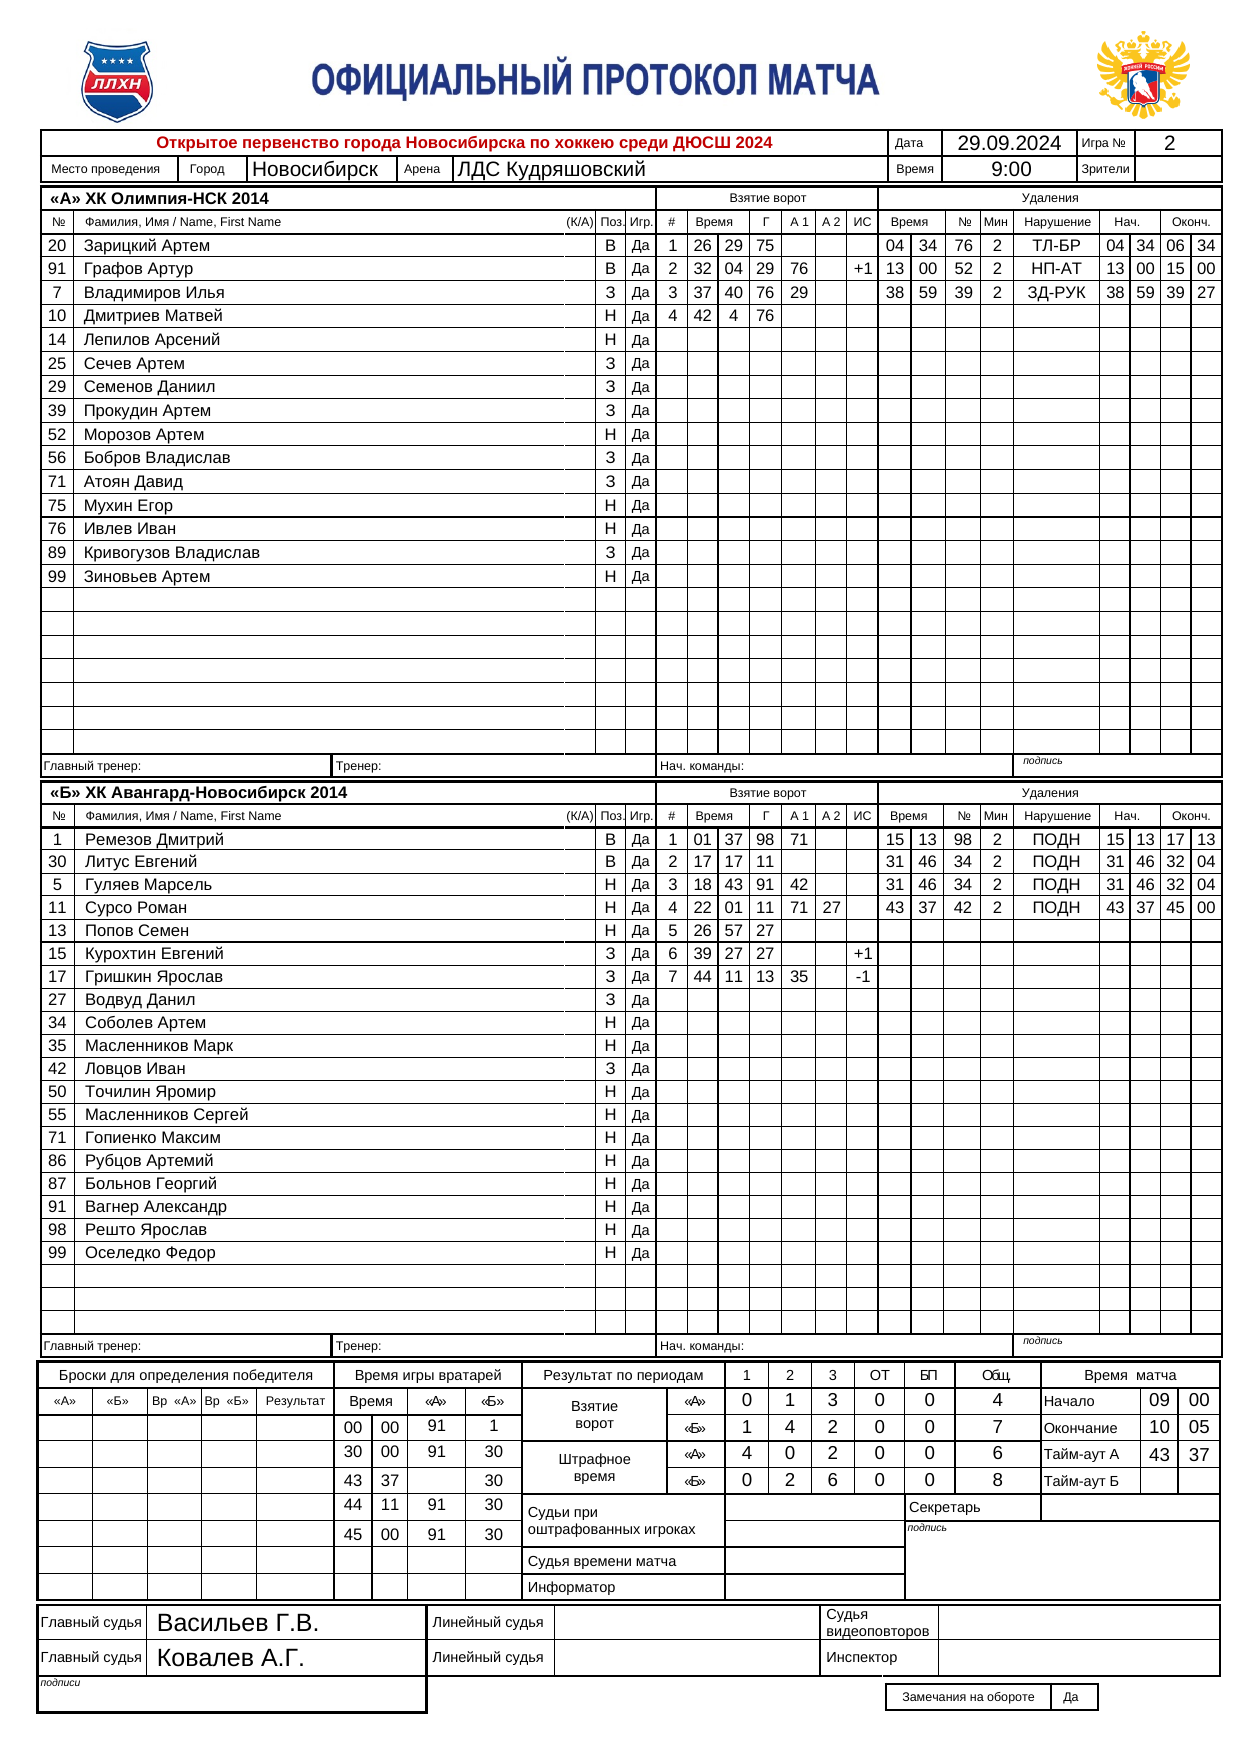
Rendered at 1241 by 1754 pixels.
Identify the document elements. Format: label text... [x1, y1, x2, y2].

table_cell [750, 470, 781, 493]
table_cell [1014, 423, 1099, 445]
table_cell [750, 399, 781, 422]
table_cell 5 [657, 920, 687, 941]
table_cell [1192, 1104, 1221, 1126]
table_cell 2 [981, 874, 1013, 895]
table_cell З [596, 376, 625, 398]
table_cell 87 [42, 1173, 74, 1195]
table_cell 00 [373, 1521, 407, 1546]
table_cell 17 [1161, 829, 1190, 849]
table_cell [1100, 1058, 1129, 1079]
table_cell [944, 1058, 980, 1079]
table_cell (К/А) [565, 805, 595, 826]
table_cell [148, 1441, 201, 1467]
picture [5, 28, 1197, 129]
table_cell [879, 305, 910, 327]
table_cell [719, 423, 749, 445]
table_cell [816, 683, 846, 706]
table_cell [750, 636, 781, 658]
table_cell 0 [905, 1389, 954, 1413]
table_cell [408, 1468, 465, 1493]
table_cell [1131, 1127, 1160, 1149]
table_cell [816, 565, 846, 587]
table_cell [912, 565, 945, 587]
table_cell [912, 1081, 943, 1103]
table_cell [981, 1127, 1013, 1149]
table_cell [981, 588, 1013, 611]
table_cell 37 [912, 896, 943, 918]
table_cell 34 [944, 850, 980, 872]
table_cell ЗД-РУК [1014, 281, 1099, 303]
table_cell 2 [769, 1468, 811, 1493]
table_cell [719, 1219, 749, 1241]
table_cell [719, 446, 749, 469]
table_cell [912, 1104, 943, 1126]
table_cell Мин [981, 211, 1013, 233]
table_cell 86 [42, 1150, 74, 1172]
table_cell [1042, 1495, 1219, 1520]
table_cell [1100, 1127, 1129, 1149]
table_cell [719, 612, 749, 634]
table_cell 59 [912, 281, 945, 303]
table_cell Нарушение [1014, 805, 1099, 826]
table_cell 29 [782, 281, 815, 303]
table_cell [879, 565, 910, 587]
table_cell Игр. [626, 211, 655, 233]
table_cell «Б» [668, 1415, 724, 1440]
table_cell [1192, 1265, 1221, 1287]
table_cell [847, 1311, 877, 1333]
table_cell А 1 [782, 211, 815, 233]
table_cell 34 [42, 1012, 74, 1033]
table_cell 2 [981, 896, 1013, 918]
table_cell 1 [42, 829, 74, 849]
table_cell [981, 446, 1013, 469]
table_cell [1136, 157, 1221, 181]
table_cell Время [335, 1389, 407, 1413]
table_cell [847, 281, 877, 303]
table_cell Н [596, 328, 625, 351]
table_cell [847, 1265, 877, 1287]
table_cell [981, 730, 1013, 753]
table_cell Да [626, 850, 655, 872]
table_cell [750, 730, 781, 753]
table_cell [1131, 612, 1160, 634]
table_cell [719, 636, 749, 658]
table_cell [879, 494, 910, 516]
table_cell [657, 1173, 687, 1195]
table_cell [879, 1012, 910, 1033]
table_cell [782, 565, 815, 587]
table_cell [1100, 1219, 1129, 1241]
table_cell [750, 1035, 781, 1057]
table_cell 20 [42, 235, 73, 256]
table_cell [1100, 423, 1129, 445]
table_cell [981, 943, 1013, 964]
table_cell 0 [855, 1415, 904, 1440]
table_cell [981, 1219, 1013, 1241]
table_cell [1192, 707, 1221, 729]
table_cell 27 [750, 920, 781, 941]
table_cell Рубцов Артемий [75, 1150, 564, 1172]
table_cell 35 [782, 966, 815, 987]
table_cell 39 [42, 399, 73, 422]
table_cell [657, 399, 687, 422]
table_header «А» ХК Олимпия-НСК 2014 [42, 188, 655, 209]
table_cell [1192, 636, 1221, 658]
table_cell [1100, 446, 1129, 469]
table_cell 46 [912, 874, 943, 895]
table_cell [1192, 659, 1221, 682]
table_cell [879, 541, 910, 564]
table_cell [750, 541, 781, 564]
table_cell [657, 565, 687, 587]
table_cell [847, 920, 877, 941]
table_cell 11 [750, 896, 781, 918]
table_cell № [42, 805, 74, 826]
table_cell 0 [905, 1442, 954, 1467]
table_cell Да [626, 1150, 655, 1172]
table_cell Н [596, 920, 625, 941]
table_cell [719, 399, 749, 422]
table_cell [565, 494, 595, 516]
table_cell [946, 730, 980, 753]
table_cell [565, 612, 595, 634]
table_cell [565, 518, 595, 540]
table_cell [565, 423, 595, 445]
table_cell [981, 966, 1013, 987]
table_cell [847, 850, 877, 872]
table_cell [782, 707, 815, 729]
table_cell [1161, 1311, 1190, 1333]
table_cell 55 [42, 1104, 74, 1126]
table_cell [750, 1265, 781, 1287]
table_cell 4 [956, 1389, 1040, 1413]
table_header Да [1052, 1685, 1097, 1709]
table_cell [816, 1265, 846, 1287]
table_cell [719, 1288, 749, 1310]
table_cell 30 [466, 1441, 521, 1467]
table_cell [202, 1521, 256, 1546]
table_cell [1161, 1242, 1190, 1264]
table_cell Вр «А» [148, 1389, 201, 1413]
table_cell [944, 989, 980, 1011]
table_cell 91 [408, 1416, 465, 1440]
table_cell подписи [39, 1677, 425, 1711]
table_cell [688, 707, 717, 729]
table_cell Решто Ярослав [75, 1219, 564, 1241]
table_cell [1161, 565, 1190, 587]
table_cell [1014, 943, 1099, 964]
table_cell 31 [1100, 874, 1129, 895]
table_cell [879, 989, 910, 1011]
table_cell Да [626, 874, 655, 895]
table_cell [782, 328, 815, 351]
table_cell [1161, 541, 1190, 564]
table_cell [1100, 1288, 1129, 1310]
table_cell [408, 1574, 465, 1599]
table_cell [688, 1127, 717, 1149]
table_cell 31 [1100, 850, 1129, 872]
table_cell [657, 1150, 687, 1172]
table_cell 52 [42, 423, 73, 445]
table_cell [42, 659, 73, 682]
table_cell [879, 1035, 910, 1057]
table_cell 0 [905, 1468, 954, 1493]
table_cell [912, 989, 943, 1011]
table_cell [981, 1242, 1013, 1264]
table_cell Да [626, 1173, 655, 1195]
table_cell [719, 328, 749, 351]
table_cell 91 [42, 257, 73, 280]
table_cell Прокудин Артем [74, 399, 564, 422]
table_cell [1161, 305, 1190, 327]
table_cell [981, 920, 1013, 941]
table_cell 17 [688, 850, 717, 872]
table_cell Ковалев А.Г. [147, 1640, 425, 1675]
table_cell [1192, 1242, 1221, 1264]
table_cell [981, 659, 1013, 682]
table_cell [1161, 612, 1190, 634]
table_cell [688, 1058, 717, 1079]
table_cell [42, 636, 73, 658]
table_cell [782, 588, 815, 611]
table_cell [816, 423, 846, 445]
table_cell [782, 446, 815, 469]
table_cell 3 [657, 874, 687, 895]
table_cell [816, 707, 846, 729]
table_cell [1192, 1219, 1221, 1241]
table_cell [1161, 1196, 1190, 1218]
table_cell 14 [42, 328, 73, 351]
table_cell [719, 1173, 749, 1195]
table_cell 4 [719, 305, 749, 327]
table_cell [750, 1012, 781, 1033]
table_cell Вагнер Александр [75, 1196, 564, 1218]
table_cell [626, 683, 655, 706]
table_cell [912, 683, 945, 706]
table_header Удаления [879, 783, 1221, 803]
table_cell [657, 1058, 687, 1079]
table_cell 46 [1131, 874, 1160, 895]
table_cell [1131, 470, 1160, 493]
table_cell [657, 1196, 687, 1218]
table_cell 04 [1100, 235, 1129, 256]
table_cell [816, 1219, 846, 1241]
table_cell [257, 1468, 333, 1493]
table_cell [816, 494, 846, 516]
table_cell 29 [750, 257, 781, 280]
table_cell [1014, 352, 1099, 374]
table_cell ТЛ-БР [1014, 235, 1099, 256]
table_cell [782, 1127, 815, 1149]
table_cell [1131, 446, 1160, 469]
table_cell [1100, 1311, 1129, 1333]
table_cell [944, 1035, 980, 1057]
table_cell 0 [769, 1442, 811, 1467]
table_cell 3 [812, 1389, 854, 1413]
table_cell [1192, 612, 1221, 634]
table_header Игра № [1078, 131, 1134, 155]
table_cell Фамилия, Имя / Name, First Name [75, 805, 565, 826]
table_cell [1014, 328, 1099, 351]
table_cell ПОДН [1014, 850, 1099, 872]
table_cell [202, 1441, 256, 1467]
table_cell Да [626, 423, 655, 445]
table_cell 42 [42, 1058, 74, 1079]
table_cell [373, 1574, 407, 1599]
table_cell [565, 1173, 595, 1195]
table_cell Морозов Артем [74, 423, 564, 445]
table_cell ПОДН [1014, 874, 1099, 895]
table_cell [596, 1265, 625, 1287]
table_cell [912, 588, 945, 611]
table_cell 30 [466, 1468, 521, 1493]
table_cell З [596, 446, 625, 469]
table_cell 00 [1192, 257, 1221, 280]
table_cell [555, 1606, 819, 1639]
table_cell [657, 707, 687, 729]
table_cell 99 [42, 565, 73, 587]
table_cell [148, 1521, 201, 1546]
table_cell 2 [981, 850, 1013, 872]
table_cell 4 [657, 896, 687, 918]
table_cell [1100, 1081, 1129, 1103]
table_cell [1014, 1219, 1099, 1241]
table_cell Судьи при оштрафованных игроках [523, 1495, 724, 1546]
table_cell [726, 1575, 904, 1599]
table_cell Оконч. [1161, 211, 1221, 233]
table_cell 38 [1100, 281, 1129, 303]
table_cell [1192, 470, 1221, 493]
table_cell [1192, 1081, 1221, 1103]
table_cell [39, 1547, 92, 1573]
table_cell [1192, 989, 1221, 1011]
table_cell [847, 1242, 877, 1264]
table_cell З [596, 943, 625, 964]
table_cell [782, 1035, 815, 1057]
table_cell [596, 1311, 625, 1333]
table_cell Город [179, 157, 246, 181]
table_cell [816, 541, 846, 564]
table_cell [946, 470, 980, 493]
table_cell [944, 1173, 980, 1195]
table_cell [257, 1574, 333, 1599]
table_cell [1014, 612, 1099, 634]
table_cell [782, 1196, 815, 1218]
table_cell [847, 829, 877, 849]
table_cell 10 [1141, 1415, 1177, 1440]
table_cell [981, 328, 1013, 351]
table_cell [688, 518, 717, 540]
table_cell [782, 683, 815, 706]
table_cell [596, 1288, 625, 1310]
table_cell [1192, 565, 1221, 587]
table_cell Да [626, 494, 655, 516]
table_cell [1131, 659, 1160, 682]
table_cell [912, 1288, 943, 1310]
table_cell [42, 683, 73, 706]
table_cell 7 [42, 281, 73, 303]
table_cell [847, 1081, 877, 1103]
table_cell [726, 1521, 904, 1546]
table_cell [816, 612, 846, 634]
table_cell [1161, 1035, 1190, 1057]
table_cell [847, 470, 877, 493]
table_cell [565, 1196, 595, 1218]
table_cell [1131, 328, 1160, 351]
table_cell подпись [1014, 1335, 1221, 1356]
table_cell [946, 683, 980, 706]
table_cell [466, 1547, 521, 1573]
table_cell 01 [688, 829, 717, 849]
table_cell [1014, 518, 1099, 540]
table_cell [596, 612, 625, 634]
table_cell 0 [726, 1468, 768, 1493]
table_cell [74, 612, 564, 634]
table_cell [42, 707, 73, 729]
table_cell 91 [750, 874, 781, 895]
table_cell [912, 966, 943, 987]
table_cell [750, 328, 781, 351]
table_cell [688, 730, 717, 753]
table_cell [657, 1104, 687, 1126]
table_cell # [657, 211, 687, 233]
table_cell 32 [1161, 874, 1190, 895]
table_cell [657, 1127, 687, 1149]
table_cell [1100, 1012, 1129, 1033]
table_cell [847, 1219, 877, 1241]
table_cell [657, 518, 687, 540]
table_cell [1131, 352, 1160, 374]
table_cell [1192, 943, 1221, 964]
table_cell [42, 730, 73, 753]
table_cell [148, 1468, 201, 1493]
table_cell 71 [782, 829, 815, 849]
table_cell [74, 636, 564, 658]
table_cell Н [596, 1173, 625, 1195]
table_cell 75 [750, 235, 781, 256]
table_cell [782, 659, 815, 682]
table_cell [782, 1150, 815, 1172]
table_cell [981, 541, 1013, 564]
table_cell [719, 1196, 749, 1218]
table_cell [944, 920, 980, 941]
table_cell А 1 [782, 805, 815, 826]
table_cell 91 [408, 1441, 465, 1467]
table_cell [1100, 1035, 1129, 1057]
table_cell [148, 1494, 201, 1520]
table_cell Сурсо Роман [75, 896, 564, 918]
table_cell [816, 920, 846, 941]
table_cell [981, 1012, 1013, 1033]
table_cell [782, 943, 815, 964]
table_cell [981, 399, 1013, 422]
table_cell [981, 683, 1013, 706]
table_cell [1192, 1311, 1221, 1333]
table_cell [1100, 541, 1129, 564]
table_cell [1014, 659, 1099, 682]
table_cell [202, 1494, 256, 1520]
table_cell [565, 636, 595, 658]
table_cell [1161, 920, 1190, 941]
table_cell [1014, 1035, 1099, 1057]
table_cell [879, 1081, 910, 1103]
table_cell [816, 850, 846, 872]
table_cell [565, 1012, 595, 1033]
table_cell [939, 1606, 1219, 1639]
table_cell 59 [1131, 281, 1160, 303]
table_cell 0 [726, 1389, 768, 1413]
table_cell [1100, 636, 1129, 658]
table_cell [626, 588, 655, 611]
table_cell [719, 1035, 749, 1057]
table_cell Да [626, 518, 655, 540]
table_cell Да [626, 920, 655, 941]
table_cell Графов Артур [74, 257, 564, 280]
table_cell [626, 1288, 655, 1310]
table_cell [750, 565, 781, 587]
table_cell Кривогузов Владислав [74, 541, 564, 564]
table_cell [719, 541, 749, 564]
table_cell [981, 1035, 1013, 1057]
table_cell Линейный судья [428, 1640, 554, 1675]
table_cell [565, 730, 595, 753]
table_cell 0 [855, 1389, 904, 1413]
table_cell [946, 565, 980, 587]
table_cell [1161, 1150, 1190, 1172]
table_cell [565, 829, 595, 849]
table_cell [1131, 423, 1160, 445]
table_cell 7 [657, 966, 687, 987]
table_cell [912, 1127, 943, 1149]
table_cell [657, 494, 687, 516]
table_cell [42, 1265, 74, 1287]
table_cell [879, 1196, 910, 1218]
table_cell [1014, 1242, 1099, 1264]
table_cell Зарицкий Артем [74, 235, 564, 256]
table_cell 32 [1161, 850, 1190, 872]
table_cell [782, 1058, 815, 1079]
table_cell [847, 636, 877, 658]
table_cell [1100, 1104, 1129, 1126]
table_cell [688, 588, 717, 611]
table_cell [657, 588, 687, 611]
table_cell 13 [879, 257, 910, 280]
table_cell [1192, 1196, 1221, 1218]
table_cell [1192, 423, 1221, 445]
table_cell [688, 659, 717, 682]
table_cell [719, 1265, 749, 1287]
table_cell 98 [42, 1219, 74, 1241]
table_cell 39 [1161, 281, 1190, 303]
table_cell 00 [335, 1416, 371, 1440]
table_cell [1014, 989, 1099, 1011]
table_cell [1161, 730, 1190, 753]
table_cell [1099, 1682, 1220, 1711]
table_cell [1161, 989, 1190, 1011]
table_cell [688, 1288, 717, 1310]
table_cell [1014, 1265, 1099, 1287]
table_cell [75, 1288, 564, 1310]
table_cell [657, 1242, 687, 1264]
table_cell 29 [719, 235, 749, 256]
table_cell [750, 1104, 781, 1126]
table_cell [847, 328, 877, 351]
table_cell [981, 376, 1013, 398]
table_cell [657, 1265, 687, 1287]
table_cell [373, 1547, 407, 1573]
table_cell Штрафное время [523, 1442, 666, 1493]
table_cell Да [626, 281, 655, 303]
table_cell Нач. команды: [657, 755, 1012, 776]
table_cell [912, 352, 945, 374]
table_cell [1131, 1219, 1160, 1241]
table_cell [1161, 683, 1190, 706]
table_cell [565, 470, 595, 493]
table_cell [750, 707, 781, 729]
table_header Результат по периодам [523, 1363, 724, 1387]
table_cell +1 [847, 257, 877, 280]
table_cell [93, 1441, 147, 1467]
table_cell [626, 707, 655, 729]
table_cell [39, 1521, 92, 1546]
table_cell [847, 1012, 877, 1033]
table_cell 30 [466, 1494, 521, 1520]
table_cell [719, 518, 749, 540]
table_cell [1014, 565, 1099, 587]
table_cell Да [626, 1127, 655, 1149]
table_cell Сечев Артем [74, 352, 564, 374]
table_cell [1014, 1127, 1099, 1149]
table_cell [981, 305, 1013, 327]
table_cell [816, 1150, 846, 1172]
table_cell [39, 1441, 92, 1467]
table_cell [1192, 376, 1221, 398]
table_cell Н [596, 1242, 625, 1264]
table_cell [912, 446, 945, 469]
table_cell [750, 376, 781, 398]
table_cell [912, 707, 945, 729]
table_cell Секретарь [906, 1495, 1040, 1520]
table_cell Новосибирск [248, 157, 396, 181]
table_cell [879, 446, 910, 469]
table_header Взятие ворот [657, 188, 877, 209]
table_cell [719, 1081, 749, 1103]
table_cell [944, 1196, 980, 1218]
table_cell [688, 446, 717, 469]
table_cell [1100, 1265, 1129, 1287]
table_cell [879, 423, 910, 445]
table_cell [1131, 730, 1160, 753]
table_cell 40 [719, 281, 749, 303]
table_cell 43 [335, 1468, 371, 1493]
table_cell [847, 423, 877, 445]
table_cell [782, 235, 815, 256]
table_cell [719, 1104, 749, 1126]
table_cell Нарушение [1014, 211, 1099, 233]
table_cell Литус Евгений [75, 850, 564, 872]
table_cell Да [626, 1058, 655, 1079]
table_cell [1014, 446, 1099, 469]
table_cell 57 [719, 920, 749, 941]
table_cell [912, 399, 945, 422]
table_cell [946, 305, 980, 327]
table_cell 1 [466, 1416, 521, 1440]
table_cell Да [626, 1035, 655, 1057]
table_cell Взятие ворот [523, 1389, 666, 1440]
table_cell [946, 376, 980, 398]
table_cell [565, 896, 595, 918]
table_cell [816, 1058, 846, 1079]
table_cell [719, 1242, 749, 1264]
table_cell [93, 1494, 147, 1520]
table_cell [816, 1242, 846, 1264]
table_cell 37 [688, 281, 717, 303]
table_cell [565, 235, 595, 256]
table_cell 43 [1100, 896, 1129, 918]
table_cell [816, 281, 846, 303]
table_cell [912, 1311, 943, 1333]
table_cell [847, 707, 877, 729]
table_cell [657, 376, 687, 398]
table_cell 46 [1131, 850, 1160, 872]
table_cell Окончание [1042, 1415, 1140, 1440]
table_cell [879, 943, 910, 964]
table_cell [688, 1012, 717, 1033]
table_cell [1014, 1012, 1099, 1033]
table_cell [657, 636, 687, 658]
table_cell [626, 612, 655, 634]
table_cell [750, 1173, 781, 1195]
table_cell [74, 588, 564, 611]
table_cell [565, 1219, 595, 1241]
table_cell Время [688, 805, 749, 826]
table_cell 15 [879, 829, 910, 849]
table_cell [912, 470, 945, 493]
table_cell Масленников Сергей [75, 1104, 564, 1126]
table_cell [782, 518, 815, 540]
table_cell [847, 1173, 877, 1195]
table_cell [816, 352, 846, 374]
table_cell [93, 1468, 147, 1493]
table_cell [335, 1574, 371, 1599]
table_cell [75, 1311, 564, 1333]
table_header 3 [812, 1363, 854, 1387]
table_cell [1014, 1081, 1099, 1103]
table_cell 13 [1192, 829, 1221, 849]
table_cell [1100, 376, 1129, 398]
table_cell [719, 683, 749, 706]
table_cell 11 [719, 966, 749, 987]
table_cell [565, 1242, 595, 1264]
table_cell 04 [879, 235, 910, 256]
table_cell [657, 1219, 687, 1241]
table_cell 15 [1161, 257, 1190, 280]
table_cell 30 [466, 1521, 521, 1546]
table_cell 45 [335, 1521, 371, 1546]
table_cell Да [626, 565, 655, 587]
table_cell [688, 683, 717, 706]
table_cell [657, 683, 687, 706]
table_cell 45 [1161, 896, 1190, 918]
table_cell 43 [719, 874, 749, 895]
table_cell [688, 328, 717, 351]
table_cell [816, 874, 846, 895]
table_cell Главный судья [39, 1606, 146, 1639]
table_cell [626, 636, 655, 658]
table_cell [946, 494, 980, 516]
table_cell [565, 1058, 595, 1079]
table_cell [657, 730, 687, 753]
table_cell [688, 352, 717, 374]
table_cell [816, 328, 846, 351]
table_cell 38 [879, 281, 910, 303]
table_cell [782, 1265, 815, 1287]
table_cell Да [626, 1081, 655, 1103]
table_cell [1014, 588, 1099, 611]
table_cell [719, 352, 749, 374]
table_cell [782, 1219, 815, 1241]
table_cell [750, 683, 781, 706]
table_cell [879, 1242, 910, 1264]
table_cell 4 [726, 1442, 768, 1467]
table_cell [750, 1081, 781, 1103]
table_cell [1161, 943, 1190, 964]
table_cell [879, 730, 910, 753]
table_cell [42, 588, 73, 611]
table_cell [879, 352, 910, 374]
table_cell 09 [1141, 1389, 1177, 1413]
table_cell 04 [719, 257, 749, 280]
table_cell [879, 1058, 910, 1079]
table_cell [946, 399, 980, 422]
table_cell [847, 1127, 877, 1149]
table_cell [981, 989, 1013, 1011]
table_cell [981, 1288, 1013, 1310]
table_cell [657, 1081, 687, 1103]
table_cell [912, 1242, 943, 1264]
table_cell «А» [668, 1389, 724, 1413]
table_cell [847, 399, 877, 422]
table_cell [816, 588, 846, 611]
table_cell [816, 730, 846, 753]
table_cell [1131, 966, 1160, 987]
table_cell НП-АТ [1014, 257, 1099, 280]
table_cell [726, 1495, 904, 1520]
table_cell [1100, 966, 1129, 987]
table_cell [688, 1311, 717, 1333]
table_cell [981, 1150, 1013, 1172]
table_cell [1100, 518, 1129, 540]
table_cell 42 [944, 896, 980, 918]
table_cell [1131, 1104, 1160, 1126]
table_cell 9:00 [943, 157, 1076, 181]
table_cell [1161, 352, 1190, 374]
table_cell Н [596, 1196, 625, 1218]
table_cell [981, 707, 1013, 729]
table_cell 7 [956, 1415, 1040, 1440]
table_cell [257, 1547, 333, 1573]
table_cell [565, 920, 595, 941]
table_cell [1100, 1150, 1129, 1172]
table_cell [944, 1012, 980, 1033]
table_cell [1014, 636, 1099, 658]
table_cell 76 [750, 305, 781, 327]
table_cell [782, 850, 815, 872]
table_cell подпись [906, 1522, 1219, 1599]
table_cell Масленников Марк [75, 1035, 564, 1057]
table_cell 0 [855, 1468, 904, 1493]
table_cell Ивлев Иван [74, 518, 564, 540]
table_cell [565, 1150, 595, 1172]
table_cell [912, 305, 945, 327]
table_cell 89 [42, 541, 73, 564]
table_cell [1161, 1012, 1190, 1033]
table_cell [565, 966, 595, 987]
table_cell [879, 612, 910, 634]
table_cell [565, 305, 595, 327]
table_cell [657, 989, 687, 1011]
table_cell [1131, 1196, 1160, 1218]
table_cell [1014, 1104, 1099, 1126]
table_cell 75 [42, 494, 73, 516]
table_cell [816, 235, 846, 256]
table_cell [719, 659, 749, 682]
table_cell [688, 1242, 717, 1264]
table_cell [912, 1265, 943, 1287]
table_cell 91 [408, 1521, 465, 1546]
table_cell [946, 588, 980, 611]
table_cell [335, 1547, 371, 1573]
table_cell [912, 518, 945, 540]
table_cell [816, 470, 846, 493]
table_cell А 2 [816, 211, 846, 233]
table_cell [912, 730, 945, 753]
table_cell [565, 659, 595, 682]
table_cell [981, 565, 1013, 587]
table_cell [912, 1035, 943, 1057]
table_cell 31 [879, 874, 910, 895]
table_cell [1161, 1127, 1190, 1149]
table_cell Н [596, 1081, 625, 1103]
table_cell подпись [1014, 755, 1221, 776]
table_cell [782, 636, 815, 658]
table_cell Васильев Г.В. [147, 1606, 425, 1639]
table_cell [750, 1288, 781, 1310]
table_cell [883, 1677, 1220, 1681]
table_cell [847, 874, 877, 895]
table_cell [1100, 588, 1129, 611]
table_cell -1 [847, 966, 877, 987]
table_cell [847, 612, 877, 634]
table_cell [750, 1150, 781, 1172]
table_cell [74, 730, 564, 753]
table_cell 34 [1131, 235, 1160, 256]
table_cell 1 [726, 1415, 768, 1440]
table_cell [565, 874, 595, 895]
table_cell ИС [847, 211, 877, 233]
table_cell [879, 1288, 910, 1310]
table_cell [1131, 541, 1160, 564]
table_cell 13 [750, 966, 781, 987]
table_cell ПОДН [1014, 829, 1099, 849]
table_cell [657, 1288, 687, 1310]
table_cell Зрители [1078, 157, 1134, 181]
table_cell З [596, 399, 625, 422]
table_cell 00 [373, 1441, 407, 1467]
table_cell 1 [769, 1389, 811, 1413]
table_cell Г [750, 211, 781, 233]
table_cell [816, 1012, 846, 1033]
table_cell [782, 423, 815, 445]
table_cell [657, 470, 687, 493]
table_cell Н [596, 896, 625, 918]
table_cell [1131, 1150, 1160, 1172]
table_cell [565, 446, 595, 469]
table_cell ЛДС Кудряшовский [454, 157, 887, 181]
table_cell [750, 1311, 781, 1333]
table_cell [816, 399, 846, 422]
table_cell [93, 1521, 147, 1546]
table_cell [1014, 730, 1099, 753]
table_cell Да [626, 376, 655, 398]
table_header 2 [769, 1363, 811, 1387]
table_cell [847, 518, 877, 540]
table_cell [912, 636, 945, 658]
table_cell 0 [905, 1415, 954, 1440]
table_cell [847, 494, 877, 516]
table_cell [1131, 1265, 1160, 1287]
table_cell 2 [812, 1415, 854, 1440]
table_cell [912, 1150, 943, 1172]
table_cell Линейный судья [428, 1606, 554, 1639]
table_cell [981, 518, 1013, 540]
table_cell В [596, 257, 625, 280]
table_cell 27 [42, 989, 74, 1011]
table_cell Да [626, 896, 655, 918]
table_cell [782, 1012, 815, 1033]
table_cell [816, 518, 846, 540]
table_cell 52 [946, 257, 980, 280]
table_cell [847, 989, 877, 1011]
table_cell [1192, 305, 1221, 327]
table_cell # [657, 805, 687, 826]
table_cell [1131, 305, 1160, 327]
table_cell [719, 1311, 749, 1333]
table_cell 27 [750, 943, 781, 964]
table_cell 10 [42, 305, 73, 327]
table_cell [565, 1265, 595, 1287]
table_cell Да [626, 541, 655, 564]
table_cell [1014, 376, 1099, 398]
table_cell [565, 328, 595, 351]
table_cell [688, 399, 717, 422]
table_cell [596, 636, 625, 658]
table_cell 5 [42, 874, 74, 895]
table_cell 76 [782, 257, 815, 280]
table_cell [202, 1468, 256, 1493]
table_cell [1131, 399, 1160, 422]
table_cell [981, 1058, 1013, 1079]
table_cell [1192, 446, 1221, 469]
table_cell [93, 1547, 147, 1573]
table_cell 13 [912, 829, 943, 849]
table_cell [912, 328, 945, 351]
table_cell [1100, 989, 1129, 1011]
table_cell Информатор [523, 1575, 724, 1599]
table_cell [1100, 1173, 1129, 1195]
table_cell [946, 423, 980, 445]
table_cell [657, 612, 687, 634]
table_cell Да [626, 470, 655, 493]
table_cell [719, 565, 749, 587]
table_cell [1161, 470, 1190, 493]
table_cell [1192, 730, 1221, 753]
table_cell 30 [335, 1441, 371, 1467]
table_cell [981, 1265, 1013, 1287]
table_cell А 2 [816, 805, 846, 826]
table_cell Да [626, 235, 655, 256]
table_cell [688, 1081, 717, 1103]
table_cell [816, 1196, 846, 1218]
table_cell [879, 1311, 910, 1333]
table_cell [657, 541, 687, 564]
table_cell [981, 470, 1013, 493]
table_cell 91 [408, 1494, 465, 1520]
table_cell [1100, 683, 1129, 706]
table_cell [657, 1311, 687, 1333]
table_cell [847, 565, 877, 587]
table_cell 31 [879, 850, 910, 872]
table_cell Н [596, 1035, 625, 1057]
table_cell 15 [1100, 829, 1129, 849]
table_cell [1131, 1311, 1160, 1333]
table_cell (К/А) [565, 211, 595, 233]
table_cell Да [626, 328, 655, 351]
table_cell 4 [657, 305, 687, 327]
table_cell [944, 1081, 980, 1103]
table_cell Гуляев Марсель [75, 874, 564, 895]
table_cell [719, 1058, 749, 1079]
table_cell [1161, 588, 1190, 611]
table_cell [1192, 588, 1221, 611]
table_cell [1131, 1035, 1160, 1057]
table_cell [1161, 376, 1190, 398]
table_header 1 [726, 1363, 768, 1387]
table_cell [688, 1173, 717, 1195]
table_cell 37 [719, 829, 749, 849]
table_cell [816, 446, 846, 469]
table_cell [1014, 1150, 1099, 1172]
table_cell 11 [750, 850, 781, 872]
table_header БП [905, 1363, 954, 1387]
table_cell [1192, 1150, 1221, 1172]
table_cell [1100, 494, 1129, 516]
table_cell [879, 518, 910, 540]
table_cell З [596, 352, 625, 374]
table_cell [1100, 1242, 1129, 1264]
table_cell [596, 730, 625, 753]
table_cell [719, 376, 749, 398]
table_cell [816, 966, 846, 987]
table_cell [782, 1081, 815, 1103]
table_cell 00 [1131, 257, 1160, 280]
table_cell Место проведения [42, 157, 177, 181]
table_cell [565, 850, 595, 872]
table_cell [782, 920, 815, 941]
table_cell [816, 659, 846, 682]
table_cell Ловцов Иван [75, 1058, 564, 1079]
table_header Время игры вратарей [335, 1363, 521, 1387]
table_cell [1014, 494, 1099, 516]
table_cell Да [626, 989, 655, 1011]
table_cell Г [750, 805, 781, 826]
table_cell [1131, 1012, 1160, 1033]
table_cell [1161, 1265, 1190, 1287]
table_cell [1100, 943, 1129, 964]
table_cell [565, 989, 595, 1011]
table_cell [944, 1311, 980, 1333]
table_cell 0 [855, 1442, 904, 1467]
table_cell [944, 1104, 980, 1126]
table_cell [1100, 352, 1129, 374]
table_cell [688, 565, 717, 587]
table_cell ИС [847, 805, 877, 826]
table_cell [782, 989, 815, 1011]
table_cell 13 [42, 920, 74, 941]
table_cell 39 [946, 281, 980, 303]
table_cell [1192, 399, 1221, 422]
table_cell [1161, 518, 1190, 540]
table_cell 98 [944, 829, 980, 849]
table_cell [816, 1104, 846, 1126]
table_cell Тренер: [333, 755, 655, 776]
table_cell Фамилия, Имя / Name, First Name [74, 211, 565, 233]
table_cell [782, 470, 815, 493]
table_cell [750, 1058, 781, 1079]
table_cell 6 [956, 1442, 1040, 1467]
table_cell [657, 1012, 687, 1033]
table_cell [688, 989, 717, 1011]
table_cell 2 [981, 281, 1013, 303]
table_cell Да [626, 1012, 655, 1033]
table_cell [257, 1441, 333, 1467]
table_cell [750, 494, 781, 516]
table_cell З [596, 989, 625, 1011]
table_cell [1161, 328, 1190, 351]
table_cell [428, 1677, 882, 1711]
table_cell [750, 989, 781, 1011]
table_cell [657, 446, 687, 469]
table_cell Н [596, 874, 625, 895]
table_cell Тайм-аут А [1042, 1441, 1140, 1467]
table_cell 15 [42, 943, 74, 964]
table_cell [946, 541, 980, 564]
table_cell Да [626, 966, 655, 987]
table_cell [1014, 1311, 1099, 1333]
table_cell [565, 541, 595, 564]
table_cell [565, 1104, 595, 1126]
table_cell 27 [719, 943, 749, 964]
table_cell 34 [1192, 235, 1221, 256]
table_cell Да [626, 943, 655, 964]
table_header 2 [1136, 131, 1221, 155]
table_cell [688, 1035, 717, 1057]
table_cell [750, 1242, 781, 1264]
table_cell [93, 1574, 147, 1599]
table_cell [39, 1416, 92, 1440]
table_cell [782, 1104, 815, 1126]
table_cell [912, 1173, 943, 1195]
table_cell «Б» [93, 1389, 147, 1413]
table_cell [1161, 423, 1190, 445]
table_cell 32 [688, 257, 717, 280]
table_header Взятие ворот [657, 783, 877, 803]
table_cell [257, 1521, 333, 1546]
table_cell [1131, 1288, 1160, 1310]
table_cell [912, 423, 945, 445]
table_cell [39, 1574, 92, 1599]
table_cell [1014, 920, 1099, 941]
table_cell Результат [257, 1389, 333, 1413]
table_cell [1014, 399, 1099, 422]
table_cell Точилин Яромир [75, 1081, 564, 1103]
table_cell Лепилов Арсений [74, 328, 564, 351]
table_cell Да [626, 352, 655, 374]
table_cell [42, 1288, 74, 1310]
table_cell 2 [981, 829, 1013, 849]
table_cell [565, 376, 595, 398]
table_cell [847, 305, 877, 327]
table_cell Дмитриев Матвей [74, 305, 564, 327]
table_cell [1100, 730, 1129, 753]
table_cell 3 [657, 281, 687, 303]
table_cell [946, 659, 980, 682]
table_cell [816, 829, 846, 849]
table_cell [1014, 1288, 1099, 1310]
table_cell [750, 423, 781, 445]
table_cell Арена [398, 157, 452, 181]
table_cell 11 [42, 896, 74, 918]
table_cell [565, 943, 595, 964]
table_cell [719, 707, 749, 729]
table_cell 27 [816, 896, 846, 918]
table_cell 2 [812, 1442, 854, 1467]
table_cell [1014, 966, 1099, 987]
table_cell 44 [688, 966, 717, 987]
table_cell [1100, 470, 1129, 493]
table_cell 22 [688, 896, 717, 918]
table_cell [565, 1035, 595, 1057]
table_cell [879, 683, 910, 706]
table_cell [816, 636, 846, 658]
table_cell [782, 399, 815, 422]
table_cell 46 [912, 850, 943, 872]
table_cell [93, 1416, 147, 1440]
table_cell [1100, 920, 1129, 941]
table_cell [879, 588, 910, 611]
table_cell 18 [688, 874, 717, 895]
table_cell [1161, 1219, 1190, 1241]
table_cell [946, 518, 980, 540]
table_cell [981, 1196, 1013, 1218]
table_cell 35 [42, 1035, 74, 1057]
table_cell [1161, 659, 1190, 682]
table_cell «А» [668, 1442, 724, 1467]
table_cell 00 [1179, 1389, 1219, 1413]
table_cell 01 [719, 896, 749, 918]
table_cell [944, 1219, 980, 1241]
table_cell [816, 1311, 846, 1333]
table_cell [750, 446, 781, 469]
table_cell [847, 683, 877, 706]
table_cell Н [596, 494, 625, 516]
table_cell [1192, 683, 1221, 706]
table_cell 56 [42, 446, 73, 469]
table_cell [74, 683, 564, 706]
table_cell 17 [42, 966, 74, 987]
table_header Общ. [956, 1363, 1040, 1387]
table_cell [816, 1035, 846, 1057]
table_cell 1 [657, 829, 687, 849]
table_cell [657, 423, 687, 445]
table_cell [1192, 328, 1221, 351]
table_cell [1192, 1012, 1221, 1033]
table_cell [847, 659, 877, 682]
table_cell [688, 541, 717, 564]
table_cell [719, 494, 749, 516]
table_cell [1131, 1242, 1160, 1264]
table_cell В [596, 850, 625, 872]
table_cell [944, 1265, 980, 1287]
table_cell 00 [912, 257, 945, 280]
table_cell [782, 494, 815, 516]
table_cell Попов Семен [75, 920, 564, 941]
table_cell [257, 1494, 333, 1520]
table_cell [1131, 1081, 1160, 1103]
table_cell 2 [657, 257, 687, 280]
table_cell Оконч. [1161, 805, 1221, 826]
table_cell [782, 352, 815, 374]
table_cell [944, 1288, 980, 1310]
table_cell [782, 305, 815, 327]
table_cell [565, 707, 595, 729]
table_cell [1161, 1081, 1190, 1103]
table_cell Тренер: [333, 1335, 655, 1356]
table_header ОТ [855, 1363, 904, 1387]
table_cell Водвуд Данил [75, 989, 564, 1011]
table_cell [1192, 1035, 1221, 1057]
table_cell Оселедко Федор [75, 1242, 564, 1264]
table_cell Зиновьев Артем [74, 565, 564, 587]
table_cell 6 [812, 1468, 854, 1493]
table_cell 50 [42, 1081, 74, 1103]
table_cell [1014, 470, 1099, 493]
table_cell [944, 943, 980, 964]
table_cell [565, 399, 595, 422]
table_cell [816, 1081, 846, 1103]
table_cell 06 [1161, 235, 1190, 256]
table_cell [596, 683, 625, 706]
table_cell [782, 1311, 815, 1333]
table_cell [1100, 305, 1129, 327]
table_cell Игр. [626, 805, 655, 826]
table_cell Судья времени матча [523, 1548, 724, 1573]
table_cell [912, 1196, 943, 1218]
table_cell [1014, 1196, 1099, 1218]
table_cell [981, 1104, 1013, 1126]
table_cell Н [596, 1127, 625, 1149]
table_cell 43 [879, 896, 910, 918]
table_cell В [596, 829, 625, 849]
table_cell 26 [688, 235, 717, 256]
table_cell [688, 1219, 717, 1241]
table_cell [879, 707, 910, 729]
table_cell Атоян Давид [74, 470, 564, 493]
table_cell [719, 588, 749, 611]
table_cell [1014, 683, 1099, 706]
table_cell [912, 541, 945, 564]
table_cell [626, 659, 655, 682]
table_cell № [944, 805, 980, 826]
table_header 29.09.2024 [943, 131, 1076, 155]
table_cell [1161, 707, 1190, 729]
table_cell 26 [688, 920, 717, 941]
table_cell [719, 470, 749, 493]
table_cell [719, 1127, 749, 1149]
table_cell [148, 1416, 201, 1440]
table_cell [1131, 636, 1160, 658]
table_cell [1192, 1288, 1221, 1310]
table_cell ПОДН [1014, 896, 1099, 918]
table_cell [912, 943, 943, 964]
table_cell [1131, 707, 1160, 729]
table_cell [750, 659, 781, 682]
table_cell Н [596, 1150, 625, 1172]
table_cell [39, 1468, 92, 1493]
table_cell 37 [1179, 1441, 1219, 1467]
table_cell [879, 1127, 910, 1149]
table_cell [74, 659, 564, 682]
table_header Броски для определения победителя [39, 1363, 333, 1387]
table_cell [257, 1416, 333, 1440]
table_cell [626, 1311, 655, 1333]
table_cell [688, 636, 717, 658]
table_cell 17 [719, 850, 749, 872]
table_cell [847, 896, 877, 918]
table_cell 71 [42, 1127, 74, 1149]
table_cell Да [626, 257, 655, 280]
table_cell [946, 328, 980, 351]
table_cell 76 [946, 235, 980, 256]
table_cell [912, 612, 945, 634]
table_cell [688, 612, 717, 634]
table_cell [1131, 518, 1160, 540]
table_cell Да [626, 446, 655, 469]
table_cell [42, 612, 73, 634]
table_cell [1192, 1058, 1221, 1079]
table_cell [626, 730, 655, 753]
table_cell 2 [981, 235, 1013, 256]
table_cell [565, 281, 595, 303]
table_cell [782, 376, 815, 398]
table_cell [596, 659, 625, 682]
table_cell Мухин Егор [74, 494, 564, 516]
table_cell [565, 257, 595, 280]
table_cell Владимиров Илья [74, 281, 564, 303]
table_cell Главный тренер: [42, 755, 330, 776]
table_cell Гришкин Ярослав [75, 966, 564, 987]
table_cell [946, 707, 980, 729]
table_cell [847, 446, 877, 469]
table_cell [596, 707, 625, 729]
table_cell Начало [1042, 1389, 1140, 1413]
table_cell Да [626, 399, 655, 422]
table_cell [946, 446, 980, 469]
table_cell 99 [42, 1242, 74, 1264]
table_cell [657, 352, 687, 374]
table_cell [1131, 494, 1160, 516]
table_cell З [596, 470, 625, 493]
table_cell [148, 1547, 201, 1573]
table_cell [981, 1173, 1013, 1195]
table_cell 6 [657, 943, 687, 964]
table_cell 42 [688, 305, 717, 327]
table_cell Курохтин Евгений [75, 943, 564, 964]
table_cell [1131, 943, 1160, 964]
table_cell [726, 1548, 904, 1573]
table_cell [750, 612, 781, 634]
table_cell [688, 1265, 717, 1287]
table_cell [1014, 707, 1099, 729]
table_cell Тайм-аут Б [1042, 1468, 1140, 1493]
table_cell [782, 612, 815, 634]
table_header Время матча [1042, 1363, 1219, 1387]
table_cell [879, 328, 910, 351]
table_cell [408, 1547, 465, 1573]
table_cell [847, 730, 877, 753]
table_cell [1192, 1173, 1221, 1195]
table_cell [1161, 1104, 1190, 1126]
table_cell [946, 612, 980, 634]
table_cell 13 [1100, 257, 1129, 280]
table_cell 05 [1179, 1415, 1219, 1440]
table_cell 11 [373, 1494, 407, 1520]
table_cell Да [626, 1104, 655, 1126]
table_cell [657, 1035, 687, 1057]
table_cell [1161, 1288, 1190, 1310]
table_cell [847, 1196, 877, 1218]
table_cell Главный судья [39, 1640, 146, 1675]
table_cell 34 [944, 874, 980, 895]
table_cell [1192, 1127, 1221, 1149]
table_cell [912, 1219, 943, 1241]
table_cell [626, 1265, 655, 1287]
table_cell Н [596, 565, 625, 587]
table_cell 30 [42, 850, 74, 872]
table_cell [719, 730, 749, 753]
table_cell [688, 494, 717, 516]
table_cell [1131, 565, 1160, 587]
table_cell [847, 235, 877, 256]
table_cell Нач. [1100, 805, 1160, 826]
table_cell [1131, 920, 1160, 941]
table_cell [879, 966, 910, 987]
table_cell Поз. [596, 805, 625, 826]
table_header Дата [889, 131, 941, 155]
table_cell [202, 1574, 256, 1599]
table_cell Ремезов Дмитрий [75, 829, 564, 849]
table_cell [202, 1547, 256, 1573]
table_cell Время [889, 157, 941, 181]
table_cell [981, 423, 1013, 445]
table_cell Больнов Георгий [75, 1173, 564, 1195]
table_cell [719, 989, 749, 1011]
table_cell [750, 588, 781, 611]
table_cell [1131, 989, 1160, 1011]
table_cell 91 [42, 1196, 74, 1218]
table_cell [1100, 659, 1129, 682]
table_cell [1131, 376, 1160, 398]
table_cell [688, 423, 717, 445]
table_header Открытое первенство города Новосибирска по хоккею среди ДЮСШ 2024 [42, 131, 887, 155]
table_cell [1100, 1196, 1129, 1218]
table_cell [944, 1242, 980, 1264]
table_cell [847, 1104, 877, 1126]
table_cell Да [626, 1219, 655, 1241]
table_cell [1161, 494, 1190, 516]
table_cell [939, 1640, 1219, 1675]
table_cell Бобров Владислав [74, 446, 564, 469]
table_cell [1192, 966, 1221, 987]
table_cell [1179, 1468, 1219, 1493]
table_cell [596, 588, 625, 611]
table_cell [688, 1104, 717, 1126]
table_cell [816, 376, 846, 398]
table_cell 43 [1141, 1441, 1177, 1467]
table_cell [1141, 1468, 1177, 1493]
table_cell [750, 518, 781, 540]
table_cell [657, 328, 687, 351]
table_cell [912, 920, 943, 941]
table_cell [816, 989, 846, 1011]
table_cell [981, 636, 1013, 658]
table_cell [750, 352, 781, 374]
table_cell [847, 376, 877, 398]
table_cell [879, 1265, 910, 1287]
table_cell [816, 1173, 846, 1195]
table_cell [879, 470, 910, 493]
table_cell Нач. команды: [657, 1335, 1012, 1356]
table_cell Мин [981, 805, 1013, 826]
table_cell [750, 1196, 781, 1218]
table_cell [912, 376, 945, 398]
table_cell [688, 1196, 717, 1218]
table_header Замечания на обороте [887, 1685, 1050, 1709]
table_cell [879, 1219, 910, 1241]
table_cell «А» [408, 1389, 465, 1413]
table_cell [847, 1035, 877, 1057]
table_cell [1161, 966, 1190, 987]
table_cell 4 [769, 1415, 811, 1440]
table_cell Инспектор [821, 1640, 938, 1675]
table_header Удаления [879, 188, 1221, 209]
table_header «Б» ХК Авангард-Новосибирск 2014 [42, 783, 655, 803]
table_cell 00 [1192, 896, 1221, 918]
table_cell [847, 541, 877, 564]
table_cell [1192, 352, 1221, 374]
table_cell [879, 659, 910, 682]
table_cell [1100, 399, 1129, 422]
table_cell [1161, 399, 1190, 422]
table_cell З [596, 541, 625, 564]
table_cell [75, 1265, 564, 1287]
table_cell [1161, 446, 1190, 469]
table_cell 76 [42, 518, 73, 540]
table_cell [1192, 494, 1221, 516]
table_cell [1161, 636, 1190, 658]
table_cell 39 [688, 943, 717, 964]
table_cell [1192, 920, 1221, 941]
table_cell [466, 1574, 521, 1599]
table_cell [688, 470, 717, 493]
table_cell 71 [42, 470, 73, 493]
table_cell [782, 1288, 815, 1310]
table_cell [782, 1173, 815, 1195]
table_cell [981, 612, 1013, 634]
table_cell [1192, 518, 1221, 540]
table_cell [816, 1288, 846, 1310]
table_cell 1 [657, 235, 687, 256]
table_cell Семенов Даниил [74, 376, 564, 398]
table_cell [847, 1150, 877, 1172]
table_cell [912, 1058, 943, 1079]
table_cell 29 [42, 376, 73, 398]
table_cell 71 [782, 896, 815, 918]
table_cell +1 [847, 943, 877, 964]
table_cell 34 [912, 235, 945, 256]
table_cell 04 [1192, 874, 1221, 895]
table_cell [1131, 683, 1160, 706]
table_cell [879, 920, 910, 941]
table_cell [1100, 328, 1129, 351]
table_cell [1014, 541, 1099, 564]
table_cell [946, 352, 980, 374]
table_cell [750, 1127, 781, 1149]
table_cell Гопиенко Максим [75, 1127, 564, 1149]
table_cell [565, 1081, 595, 1103]
table_cell [1014, 305, 1099, 327]
table_cell [1131, 588, 1160, 611]
table_cell Поз. [596, 211, 625, 233]
table_cell Главный тренер: [42, 1335, 330, 1356]
table_cell [1131, 1173, 1160, 1195]
table_cell [816, 257, 846, 280]
table_cell № [42, 211, 73, 233]
table_cell [1161, 1173, 1190, 1195]
table_cell [74, 707, 564, 729]
table_cell [565, 352, 595, 374]
table_cell Да [626, 305, 655, 327]
table_cell [879, 1173, 910, 1195]
table_cell [879, 399, 910, 422]
table_cell Н [596, 305, 625, 327]
table_cell Время [879, 805, 943, 826]
table_cell [148, 1574, 201, 1599]
table_cell З [596, 1058, 625, 1079]
table_cell [782, 730, 815, 753]
table_cell [657, 659, 687, 682]
table_cell [1131, 1058, 1160, 1079]
table_cell Да [626, 829, 655, 849]
table_cell [782, 1242, 815, 1264]
table_cell [782, 541, 815, 564]
table_cell [1014, 1173, 1099, 1195]
table_cell [946, 636, 980, 658]
table_cell 13 [1131, 829, 1160, 849]
table_cell Вр «Б» [202, 1389, 256, 1413]
table_cell [719, 1150, 749, 1172]
table_cell [1100, 707, 1129, 729]
table_cell 04 [1192, 850, 1221, 872]
table_cell [719, 1012, 749, 1033]
table_cell «Б » [466, 1389, 521, 1413]
table_cell Н [596, 1104, 625, 1126]
table_cell [565, 565, 595, 587]
table_cell [847, 588, 877, 611]
table_cell [847, 1058, 877, 1079]
table_cell 8 [956, 1468, 1040, 1493]
table_cell 98 [750, 829, 781, 849]
table_cell [1100, 565, 1129, 587]
table_cell [912, 494, 945, 516]
table_cell Да [626, 1242, 655, 1264]
table_cell Время [688, 211, 749, 233]
table_cell Н [596, 423, 625, 445]
table_cell [879, 1150, 910, 1172]
table_cell [944, 966, 980, 987]
table_cell [944, 1150, 980, 1172]
table_cell [981, 494, 1013, 516]
table_cell [565, 683, 595, 706]
table_cell [981, 352, 1013, 374]
table_cell Н [596, 518, 625, 540]
table_cell [981, 1311, 1013, 1333]
table_cell Время [879, 211, 945, 233]
table_cell [879, 636, 910, 658]
table_cell [1014, 1058, 1099, 1079]
table_cell [688, 376, 717, 398]
table_cell [816, 1127, 846, 1149]
table_cell [816, 305, 846, 327]
table_cell [39, 1494, 92, 1520]
table_cell № [946, 211, 980, 233]
table_cell Судья видеоповторов [821, 1606, 938, 1639]
table_cell [981, 1081, 1013, 1103]
table_cell «А» [39, 1389, 92, 1413]
table_cell [879, 376, 910, 398]
table_cell [202, 1416, 256, 1440]
table_cell [847, 352, 877, 374]
table_cell 44 [335, 1494, 371, 1520]
table_cell [688, 1150, 717, 1172]
table_cell [1161, 1058, 1190, 1079]
table_cell [1100, 612, 1129, 634]
table_cell [944, 1127, 980, 1149]
table_cell Н [596, 1219, 625, 1241]
table_cell 2 [657, 850, 687, 872]
table_cell 37 [1131, 896, 1160, 918]
table_cell 37 [373, 1468, 407, 1493]
table_cell [565, 1288, 595, 1310]
table_cell З [596, 281, 625, 303]
table_cell В [596, 235, 625, 256]
table_cell «Б» [668, 1468, 724, 1493]
table_cell [555, 1640, 819, 1675]
table_cell Нач. [1100, 211, 1160, 233]
table_cell [816, 943, 846, 964]
table_cell 27 [1192, 281, 1221, 303]
table_cell Н [596, 1012, 625, 1033]
table_cell 42 [782, 874, 815, 895]
table_cell З [596, 966, 625, 987]
table_cell [750, 1219, 781, 1241]
table_cell 2 [981, 257, 1013, 280]
table_cell [42, 1311, 74, 1333]
table_cell [565, 1127, 595, 1149]
table_cell [1192, 541, 1221, 564]
table_cell 25 [42, 352, 73, 374]
table_cell [847, 1288, 877, 1310]
table_cell 00 [373, 1416, 407, 1440]
table_cell [879, 1104, 910, 1126]
table_cell [912, 659, 945, 682]
table_cell [912, 1012, 943, 1033]
table_cell [565, 1311, 595, 1333]
table_cell Да [626, 1196, 655, 1218]
table_cell Соболев Артем [75, 1012, 564, 1033]
table_cell [565, 588, 595, 611]
table_cell 76 [750, 281, 781, 303]
